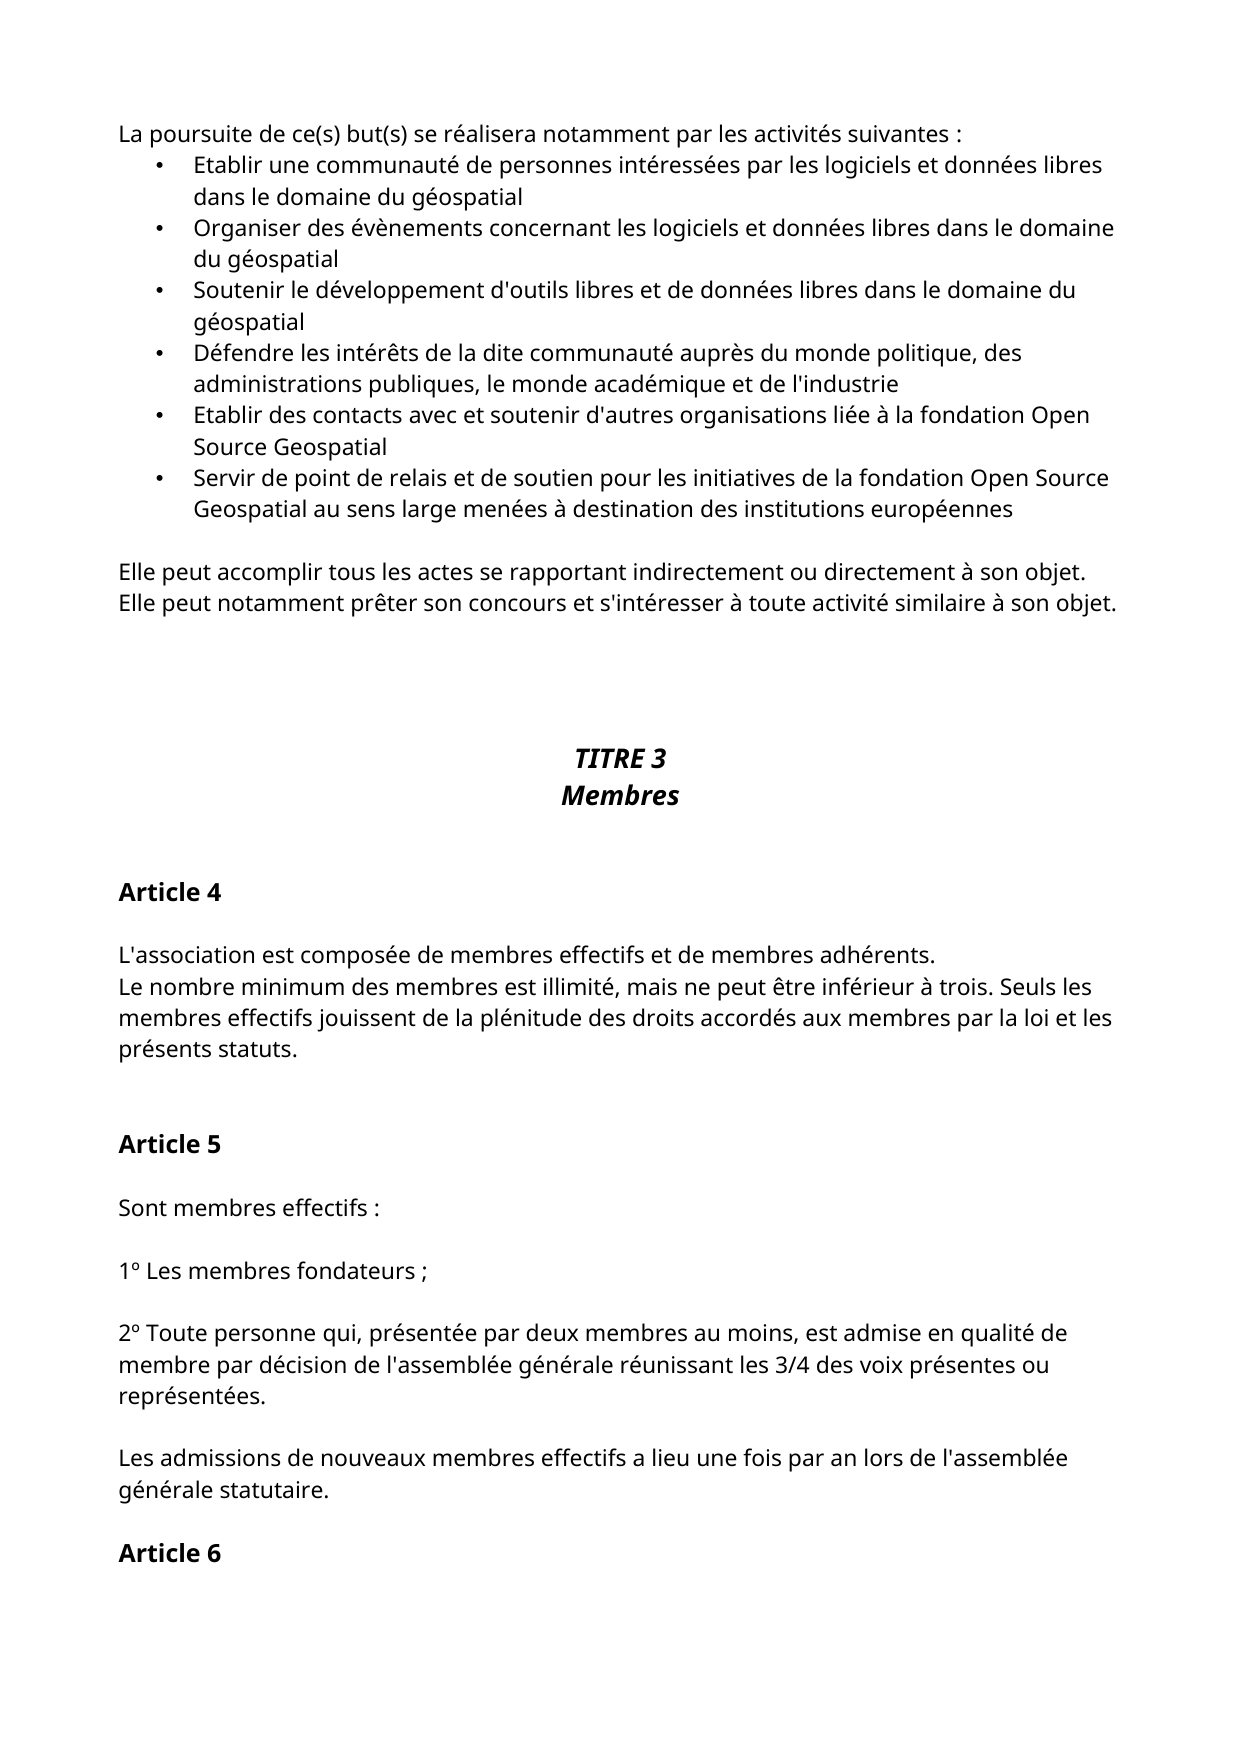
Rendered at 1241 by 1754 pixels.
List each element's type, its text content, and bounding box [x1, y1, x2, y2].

subtitle Article 5 [118, 1127, 1122, 1161]
subtitle TITRE 3 Membres [118, 740, 1122, 813]
text Sont membres effectifs : [118, 1192, 1122, 1223]
list Soutenir le développement d'outils libres et de données libres dans le domaine du géospatial [156, 274, 1122, 337]
list Servir de point de relais et de soutien pour les initiatives de la fondation Open Source Geospatial au sens large menées à destination des institutions européennes [156, 462, 1122, 524]
text 1º Les membres fondateurs ; [118, 1255, 1122, 1286]
text La poursuite de ce(s) but(s) se réalisera notamment par les activités suivantes : [118, 118, 1122, 149]
subtitle Article 6 [118, 1536, 1122, 1570]
text Les admissions de nouveaux membres effectifs a lieu une fois par an lors de l'assemblée générale statutaire. [118, 1442, 1122, 1505]
list Etablir une communauté de personnes intéressées par les logiciels et données libres dans le domaine du géospatial [156, 149, 1122, 212]
list Organiser des évènements concernant les logiciels et données libres dans le domaine du géospatial [156, 212, 1122, 274]
text Le nombre minimum des membres est illimité, mais ne peut être inférieur à trois. Seuls les membres effectifs jouissent de la plénitude des droits accordés aux membres par la loi et les présents statuts. [118, 971, 1122, 1064]
text Elle peut accomplir tous les actes se rapportant indirectement ou directement à son objet. Elle peut notamment prêter son concours et s'intéresser à toute activité similaire à son objet. [118, 556, 1122, 618]
list Défendre les intérêts de la dite communauté auprès du monde politique, des administrations publiques, le monde académique et de l'industrie [156, 337, 1122, 399]
list Etablir des contacts avec et soutenir d'autres organisations liée à la fondation Open Source Geospatial [156, 399, 1122, 462]
text L'association est composée de membres effectifs et de membres adhérents. [118, 939, 1122, 971]
text 2º Toute personne qui, présentée par deux membres au moins, est admise en qualité de membre par décision de l'assemblée générale réunissant les 3/4 des voix présentes ou représentées. [118, 1317, 1122, 1411]
subtitle Article 4 [118, 874, 1122, 908]
